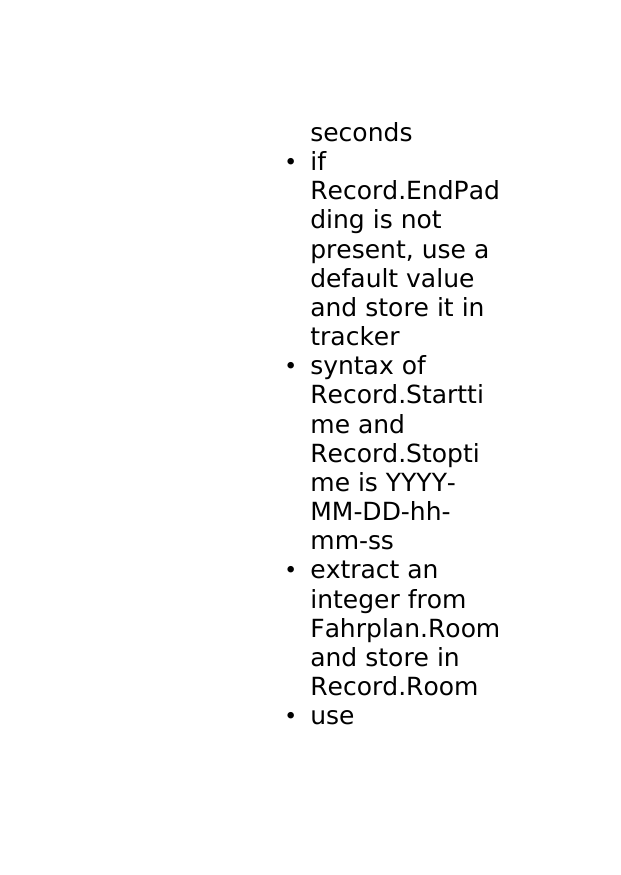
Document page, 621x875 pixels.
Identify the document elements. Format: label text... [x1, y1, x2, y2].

list seconds [295, 118, 502, 147]
list extract an integer from Fahrplan.Room and store in Record.Room [295, 556, 502, 701]
list use [295, 701, 502, 731]
list syntax of Record.Starttime and Record.Stoptime is YYYY-MM-DD-hh-mm-ss [295, 351, 502, 556]
list if Record.EndPadding is not present, use a default value and store it in tracker [295, 147, 502, 351]
